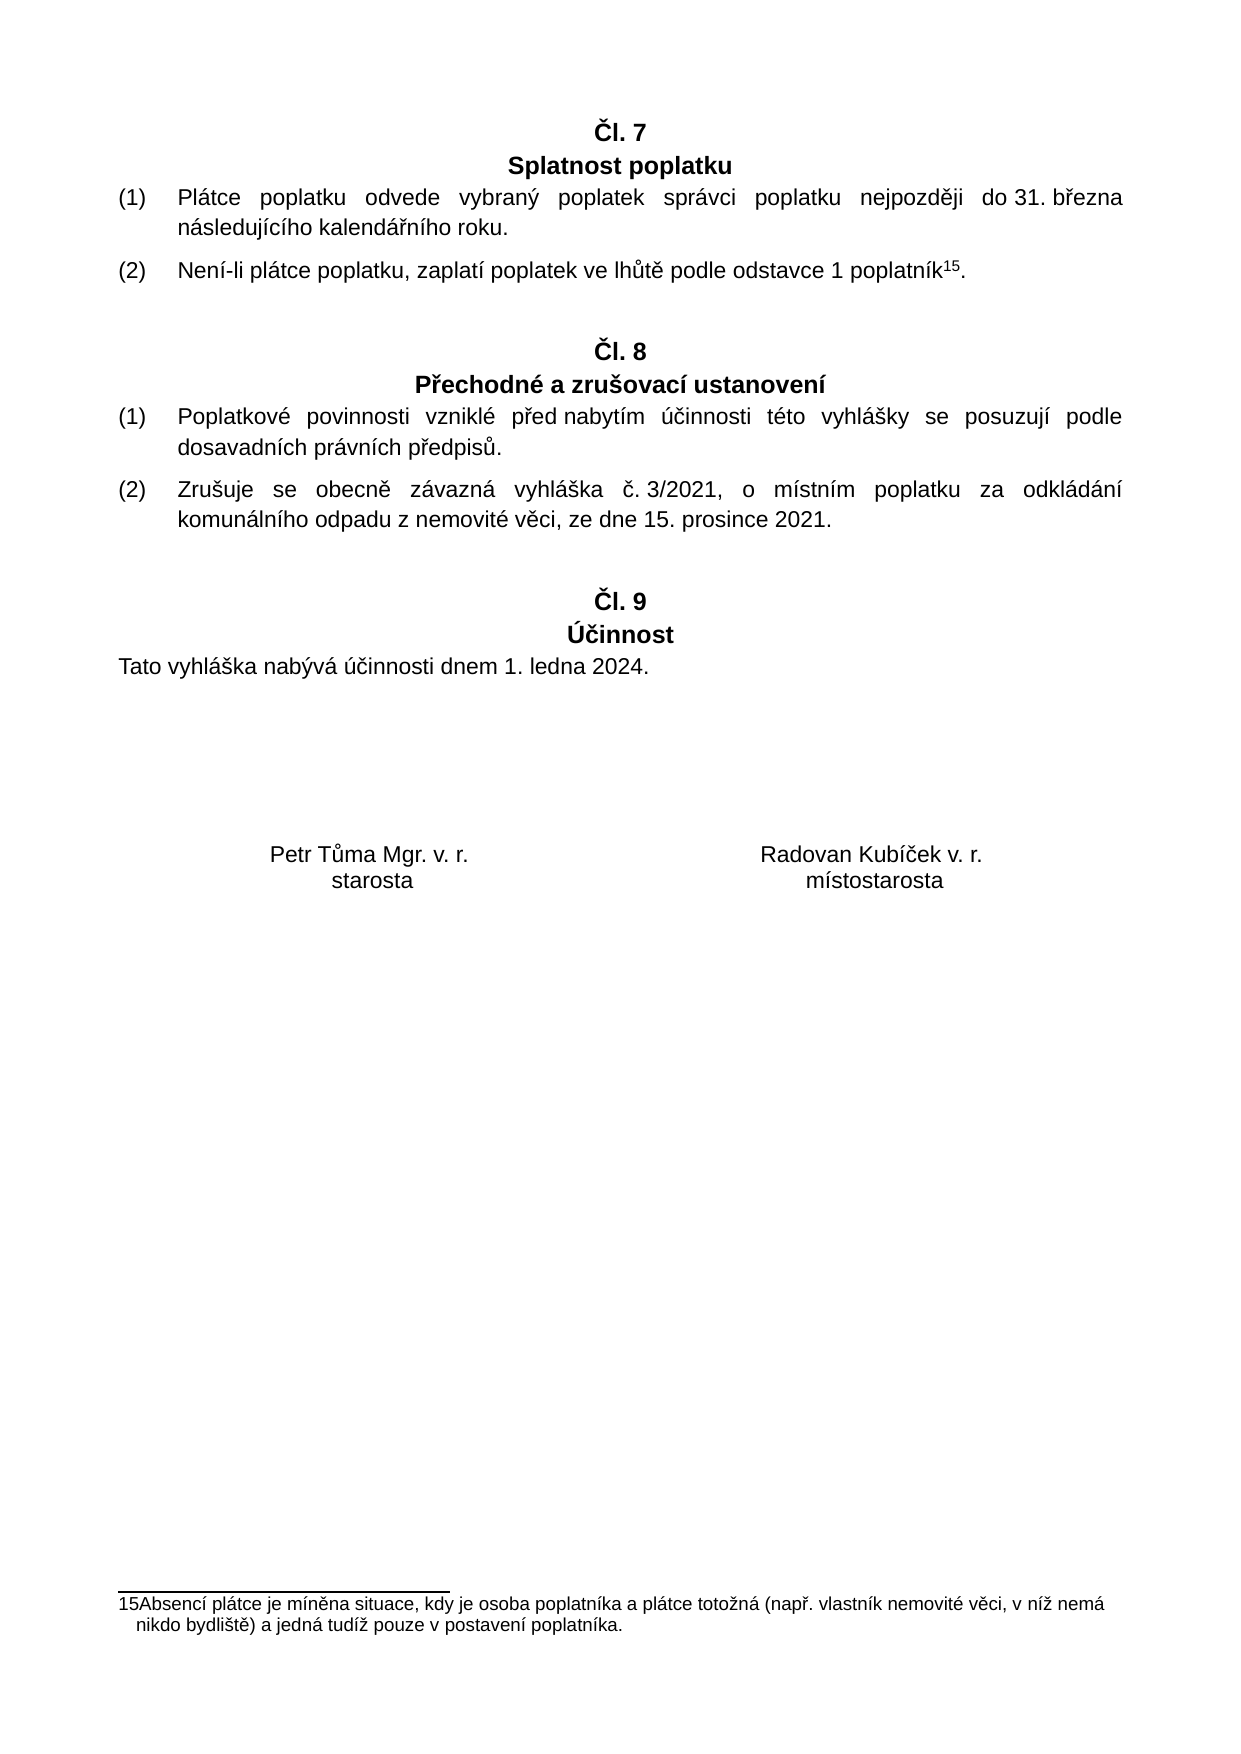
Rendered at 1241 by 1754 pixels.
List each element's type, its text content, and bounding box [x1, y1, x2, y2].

text Tato vyhláška nabývá účinnosti dnem 1. ledna 2024. [118, 653, 1122, 679]
list Není-li plátce poplatku, zaplatí poplatek ve lhůtě podle odstavce 1 poplatník. [118, 257, 1122, 283]
list Zrušuje se obecně závazná vyhláška č. 3/2021, o místním poplatku za odkládání komunálního odpadu z nemovité věci, ze dne 15. prosince 2021. [118, 476, 1122, 533]
table_header Radovan Kubíček v. r. místostarosta [620, 781, 1122, 899]
list Plátce poplatku odvede vybraný poplatek správci poplatku nejpozději do 31. března následujícího kalendářního roku. [118, 184, 1122, 241]
subtitle Čl. 9 Účinnost [118, 587, 1122, 648]
table_cell [118, 899, 620, 1017]
table_cell [620, 899, 1122, 1017]
table_header Petr Tůma Mgr. v. r. starosta [118, 781, 620, 899]
subtitle Čl. 7 Splatnost poplatku [118, 118, 1122, 180]
subtitle Čl. 8 Přechodné a zrušovací ustanovení [118, 337, 1122, 399]
list Absencí plátce je míněna situace, kdy je osoba poplatníka a plátce totožná (např. vlastník nemovité věci, v níž nemá nikdo bydliště) a jedná tudíž pouze v postavení poplatníka. [118, 1592, 1122, 1635]
list Poplatkové povinnosti vzniklé před nabytím účinnosti této vyhlášky se posuzují podle dosavadních právních předpisů. [118, 403, 1122, 460]
